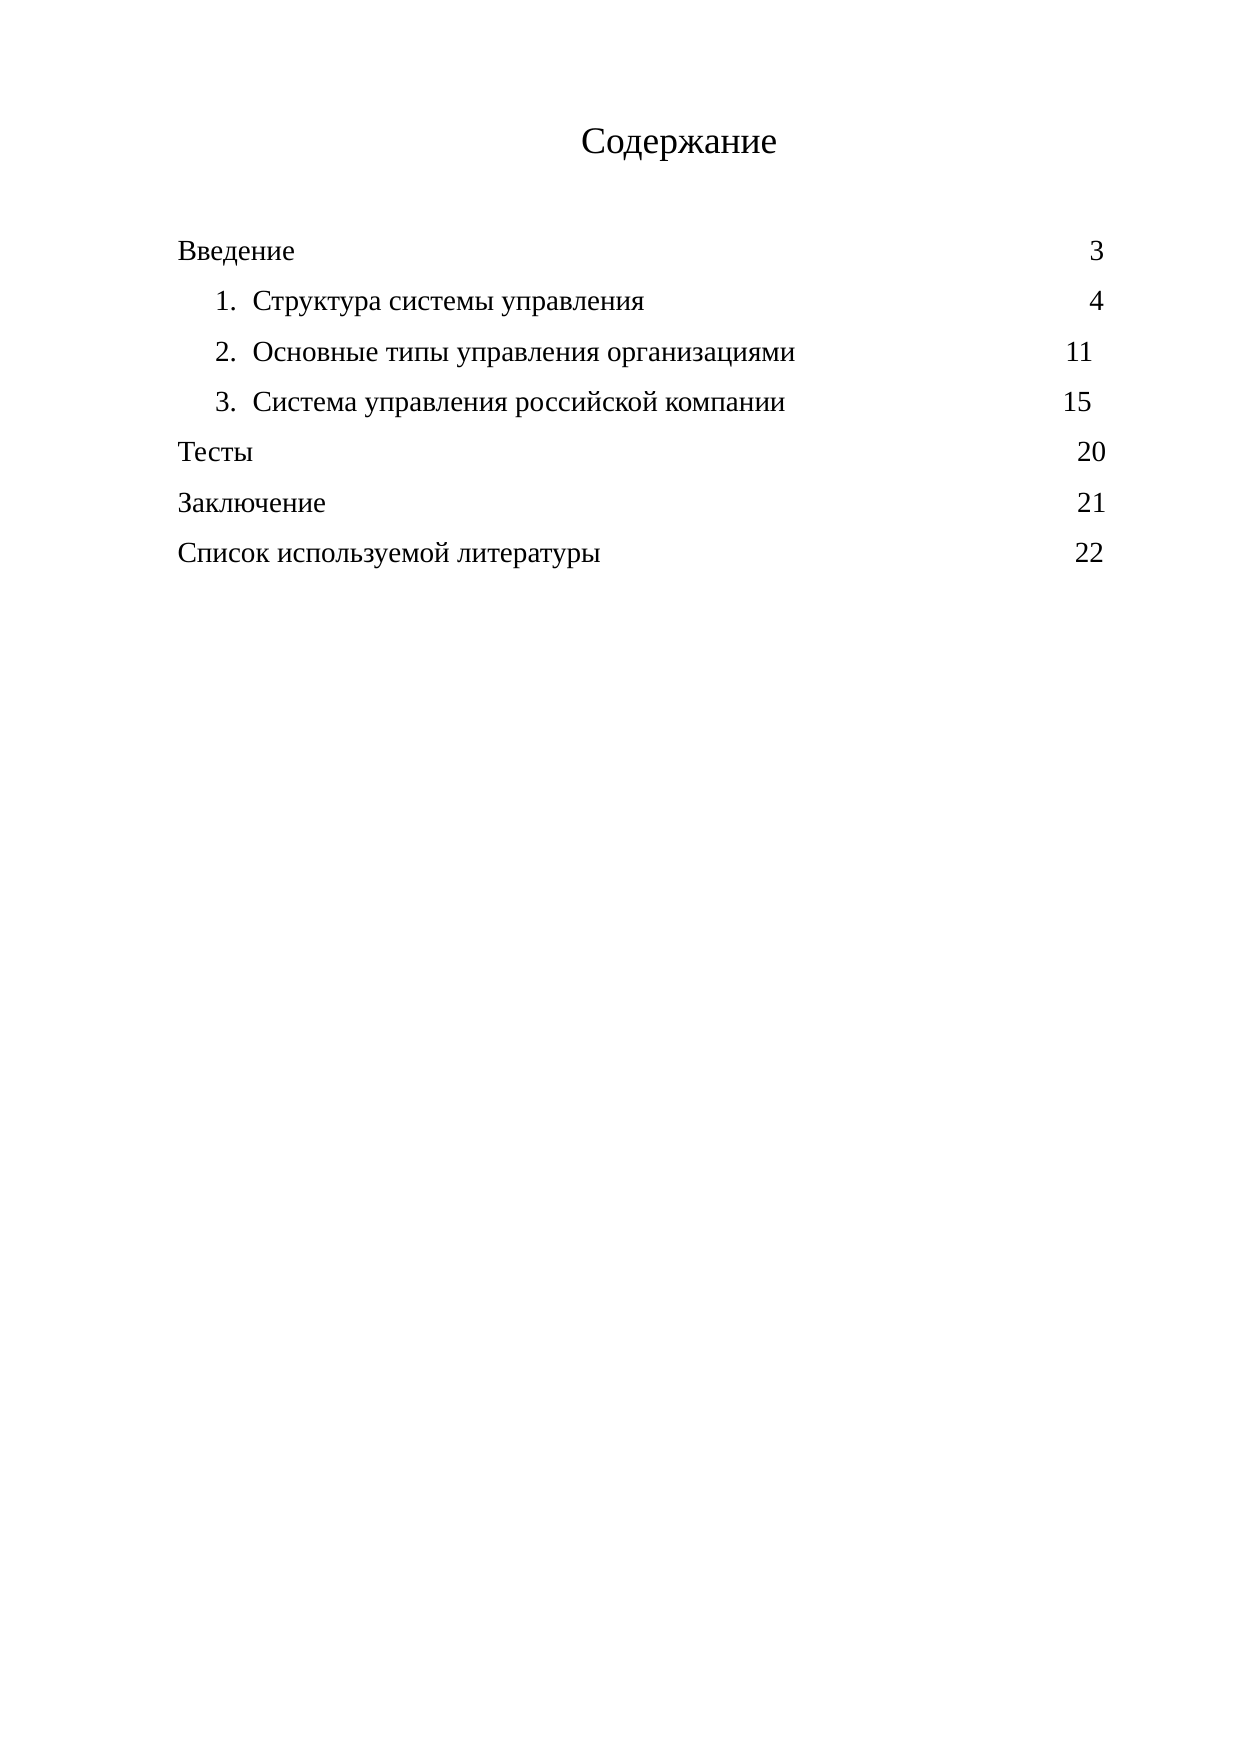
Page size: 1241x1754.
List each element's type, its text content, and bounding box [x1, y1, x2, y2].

text Тесты 20 [177, 434, 1181, 468]
list Структура системы управления 4 [215, 283, 1181, 317]
text Содержание [177, 118, 1181, 161]
text Заключение 21 [177, 485, 1181, 518]
list Система управления российской компании 15 [215, 384, 1181, 418]
text Список используемой литературы 22 [177, 535, 1181, 568]
list Основные типы управления организациями 11 [215, 334, 1181, 367]
text Введение 3 [177, 233, 1181, 267]
